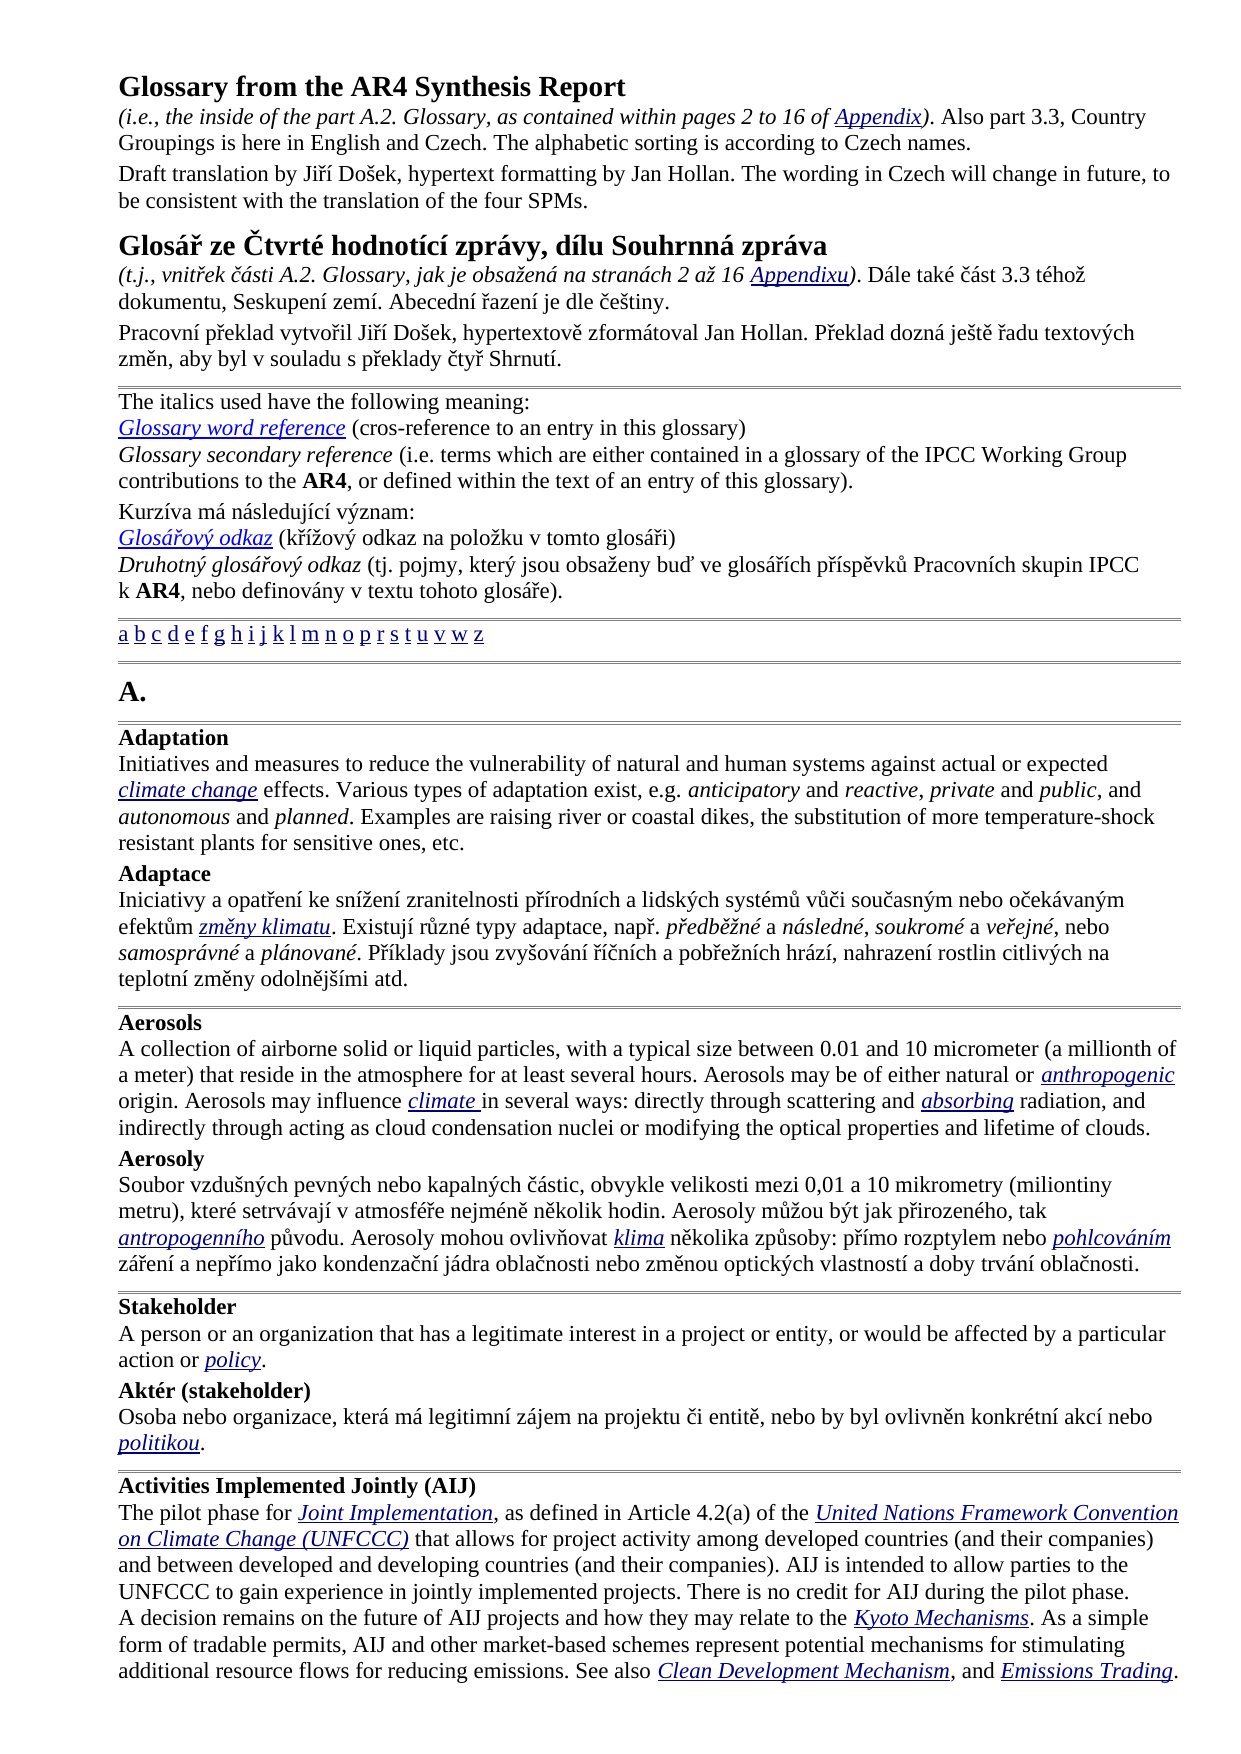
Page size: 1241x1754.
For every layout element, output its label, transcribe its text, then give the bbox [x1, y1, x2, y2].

text (i.e., the inside of the part A.2. Glossary, as contained within pages 2 to 16 of Appendix). Also part 3.3, Country Groupings is here in English and Czech. The alphabetic sorting is according to Czech names. [118, 103, 1181, 156]
text (t.j., vnitřek části A.2. Glossary, jak je obsažená na stranách 2 až 16 Appendixu). Dále také část 3.3 téhož dokumentu, Seskupení zemí. Abecední řazení je dle češtiny. [118, 262, 1181, 314]
text Osoba nebo organizace, která má legitimní zájem na projektu či entitě, nebo by byl ovlivněn konkrétní akcí nebo politikou. [118, 1403, 1181, 1456]
text Iniciativy a opatření ke snížení zranitelnosti přírodních a lidských systémů vůči současným nebo očekávaným efektům změny klimatu. Existují různé typy adaptace, např. předběžné a následné, soukromé a veřejné, nebo samosprávné a plánované. Příklady jsou zvyšování říčních a pobřežních hrází, nahrazení rostlin citlivých na teplotní změny odolnějšími atd. [118, 886, 1181, 992]
text Soubor vzdušných pevných nebo kapalných částic, obvykle velikosti mezi 0,01 a 10 mikrometry (miliontiny metru), které setrvávají v atmosféře nejméně několik hodin. Aerosoly můžou být jak přirozeného, tak antropogenního původu. Aerosoly mohou ovlivňovat klima několika způsoby: přímo rozptylem nebo pohlcováním záření a nepřímo jako kondenzační jádra oblačnosti nebo změnou optických vlastností a doby trvání oblačnosti. [118, 1171, 1181, 1277]
subtitle Stakeholder [118, 1294, 1181, 1319]
subtitle Aktér (stakeholder) [118, 1377, 1181, 1403]
subtitle A. [118, 674, 1181, 707]
subtitle Activities Implemented Jointly (AIJ) [118, 1473, 1181, 1499]
subtitle Adaptation [118, 725, 1181, 750]
subtitle Glosář ze Čtvrté hodnotící zprávy, dílu Souhrnná zpráva [118, 228, 1181, 262]
text The italics used have the following meaning: Glossary word reference (cros-reference to an entry in this glossary) Glossary secondary reference (i.e. terms which are either contained in a glossary of the IPCC Working Group contributions to the AR4, or defined within the text of an entry of this glossary). [118, 389, 1181, 493]
subtitle Aerosoly [118, 1145, 1181, 1171]
text Initiatives and measures to reduce the vulnerability of natural and human systems against actual or expected climate change effects. Various types of adaptation exist, e.g. anticipatory and reactive, private and public, and autonomous and planned. Examples are raising river or coastal dikes, the substitution of more temperature-shock resistant plants for sensitive ones, etc. [118, 750, 1181, 856]
text The pilot phase for Joint Implementation, as defined in Article 4.2(a) of the United Nations Framework Convention on Climate Change (UNFCCC) that allows for project activity among developed countries (and their companies) and between developed and developing countries (and their companies). AIJ is intended to allow parties to the UNFCCC to gain experience in jointly implemented projects. There is no credit for AIJ during the pilot phase. A decision remains on the future of AIJ projects and how they may relate to the Kyoto Mechanisms. As a simple form of tradable permits, AIJ and other market-based schemes represent potential mechanisms for stimulating additional resource flows for reducing emissions. See also Clean Development Mechanism, and Emissions Trading. [118, 1499, 1181, 1683]
text A collection of airborne solid or liquid particles, with a typical size between 0.01 and 10 micrometer (a millionth of a meter) that reside in the atmosphere for at least several hours. Aerosols may be of either natural or anthropogenic origin. Aerosols may influence climate in several ways: directly through scattering and absorbing radiation, and indirectly through acting as cloud condensation nuclei or modifying the optical properties and lifetime of clouds. [118, 1035, 1181, 1140]
text Kurzíva má následující význam: Glosářový odkaz (křížový odkaz na položku v tomto glosáři) Druhotný glosářový odkaz (tj. pojmy, který jsou obsaženy buď ve glosářích příspěvků Pracovních skupin IPCC k AR4, nebo definovány v textu tohoto glosáře). [118, 498, 1181, 603]
subtitle Adaptace [118, 860, 1181, 886]
text A person or an organization that has a legitimate interest in a project or entity, or would be affected by a particular action or policy. [118, 1319, 1181, 1372]
text Draft translation by Jiří Došek, hypertext formatting by Jan Hollan. The wording in Czech will change in future, to be consistent with the translation of the four SPMs. [118, 160, 1181, 213]
subtitle Aerosols [118, 1009, 1181, 1035]
text a b c d e f g h i j k l m n o p r s t u v w z [118, 621, 1181, 646]
text Pracovní překlad vytvořil Jiří Došek, hypertextově zformátoval Jan Hollan. Překlad dozná ještě řadu textových změn, aby byl v souladu s překlady čtyř Shrnutí. [118, 319, 1181, 371]
subtitle Glossary from the AR4 Synthesis Report [118, 69, 1181, 103]
